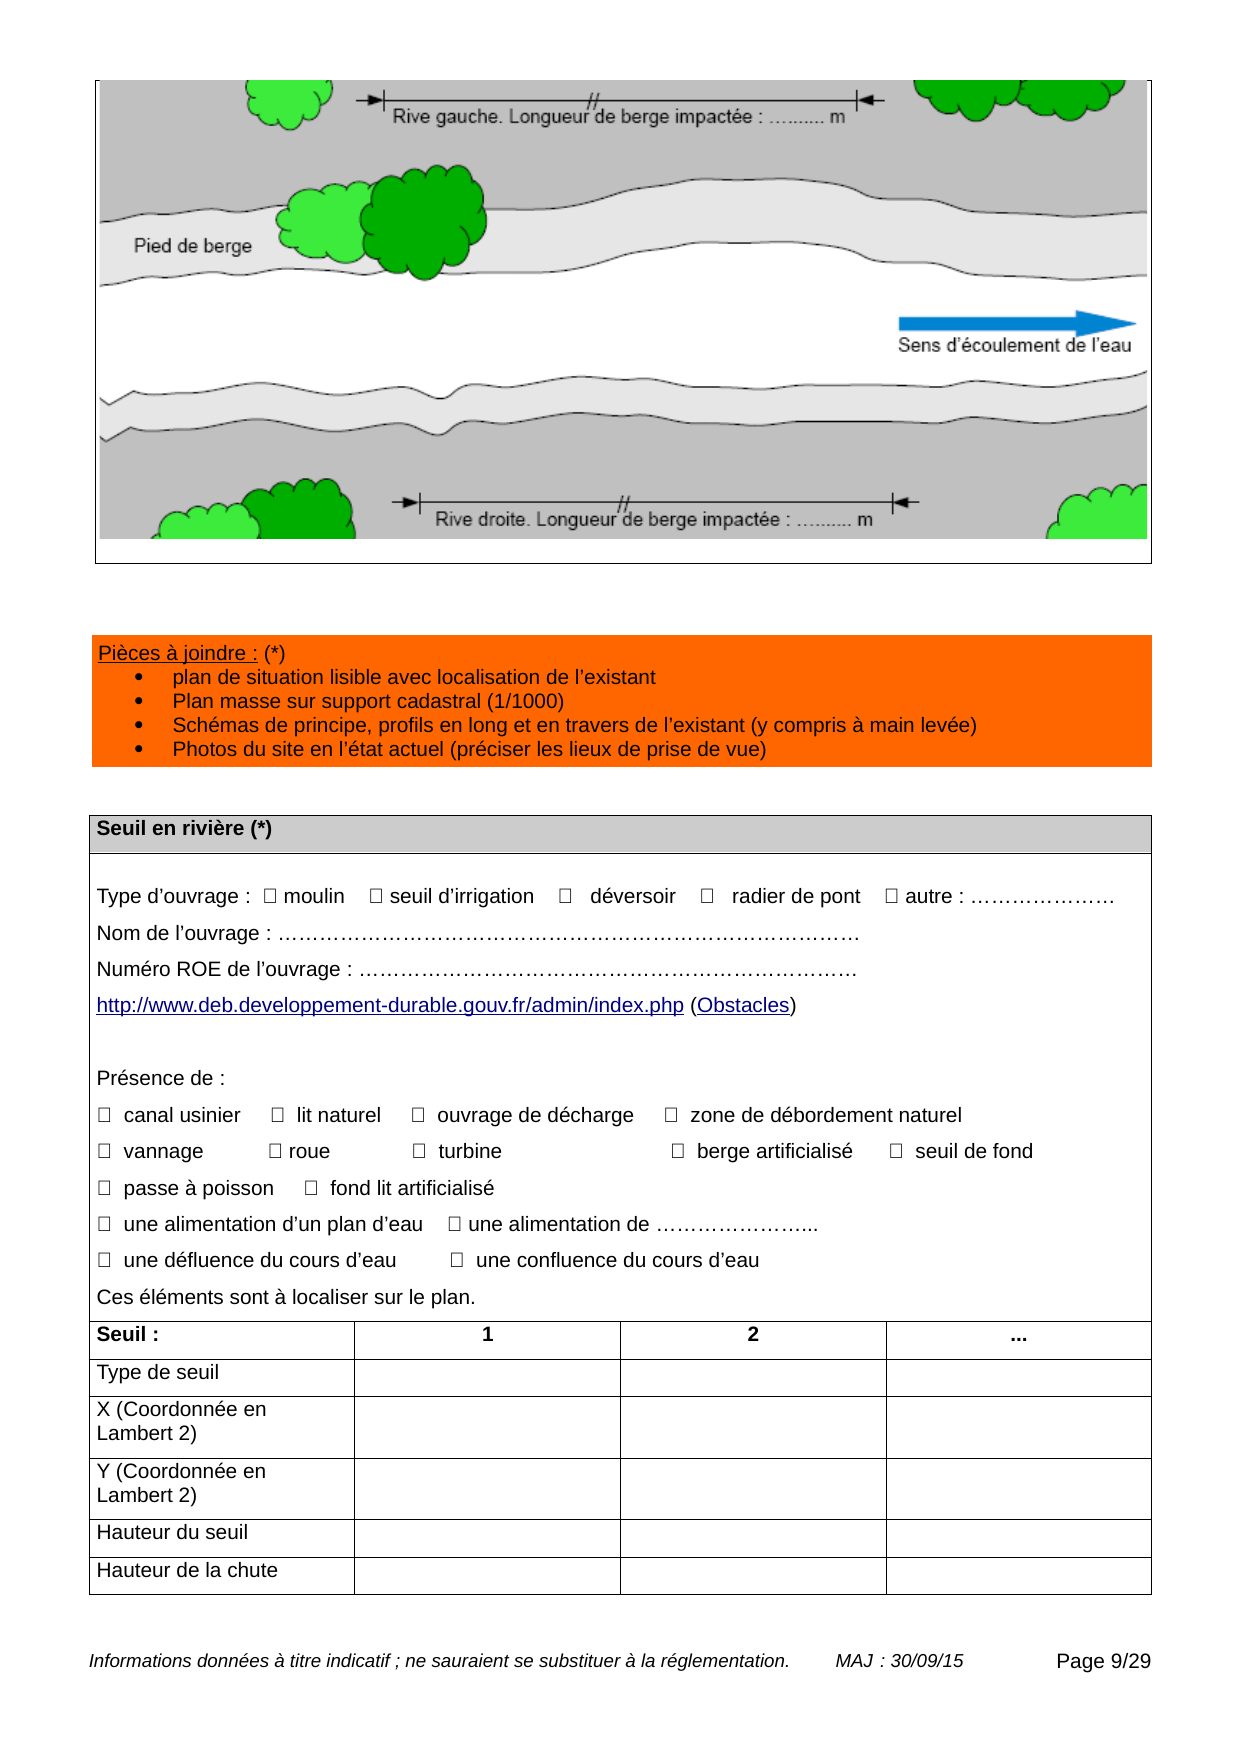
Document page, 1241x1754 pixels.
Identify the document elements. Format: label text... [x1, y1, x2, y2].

table_cell [621, 1558, 886, 1594]
table_cell [621, 1459, 886, 1519]
table_cell ... [887, 1322, 1151, 1359]
table_cell [355, 1360, 620, 1396]
table_cell Hauteur de la chute [90, 1558, 354, 1594]
table_cell [96, 539, 1151, 562]
table_cell [887, 1520, 1151, 1557]
table_cell [887, 1558, 1151, 1594]
table_header Pièces à joindre : (*) plan de situation lisible avec localisation de l’existant Plan masse sur support cadastral (1/1000) Schémas de principe, profils en long et en travers de l’existant (y compris à main levée) Photos du site en l’état actuel (préciser les lieux de prise de vue) [92, 635, 1152, 767]
table_cell X (Coordonnée en Lambert 2) [90, 1397, 354, 1458]
table_cell Type de seuil [90, 1360, 354, 1396]
table_cell Y (Coordonnée en Lambert 2) [90, 1459, 354, 1519]
picture [99, 80, 1148, 539]
table_cell [621, 1360, 886, 1396]
table_cell [887, 1360, 1151, 1396]
table_cell 1 [355, 1322, 620, 1359]
table_header Seuil en rivière (*) [90, 816, 1151, 852]
table_cell [887, 1459, 1151, 1519]
table_cell Type d’ouvrage :  moulin  seuil d’irrigation  déversoir  radier de pont  autre : ………………… Nom de l’ouvrage : ………………………………………………………………………… Numéro ROE de l’ouvrage : ……………………………………………………………… http://www.deb.developpement-durable.gouv.fr/admin/index.php (Obstacles) Présence de :  canal usinier  lit naturel  ouvrage de décharge  zone de débordement naturel  vannage  roue  turbine  berge artificialisé  seuil de fond  passe à poisson  fond lit artificialisé  une alimentation d’un plan d’eau  une alimentation de …………………...  une défluence du cours d’eau  une confluence du cours d’eau Ces éléments sont à localiser sur le plan. [90, 854, 1151, 1321]
table_cell [355, 1459, 620, 1519]
table_cell [355, 1397, 620, 1458]
table_cell [887, 1397, 1151, 1458]
table_cell [355, 1558, 620, 1594]
table_cell [621, 1397, 886, 1458]
table_cell [621, 1520, 886, 1557]
table_cell 2 [621, 1322, 886, 1359]
table_cell Hauteur du seuil [90, 1520, 354, 1557]
table_cell Seuil : [90, 1322, 354, 1359]
table_cell [355, 1520, 620, 1557]
